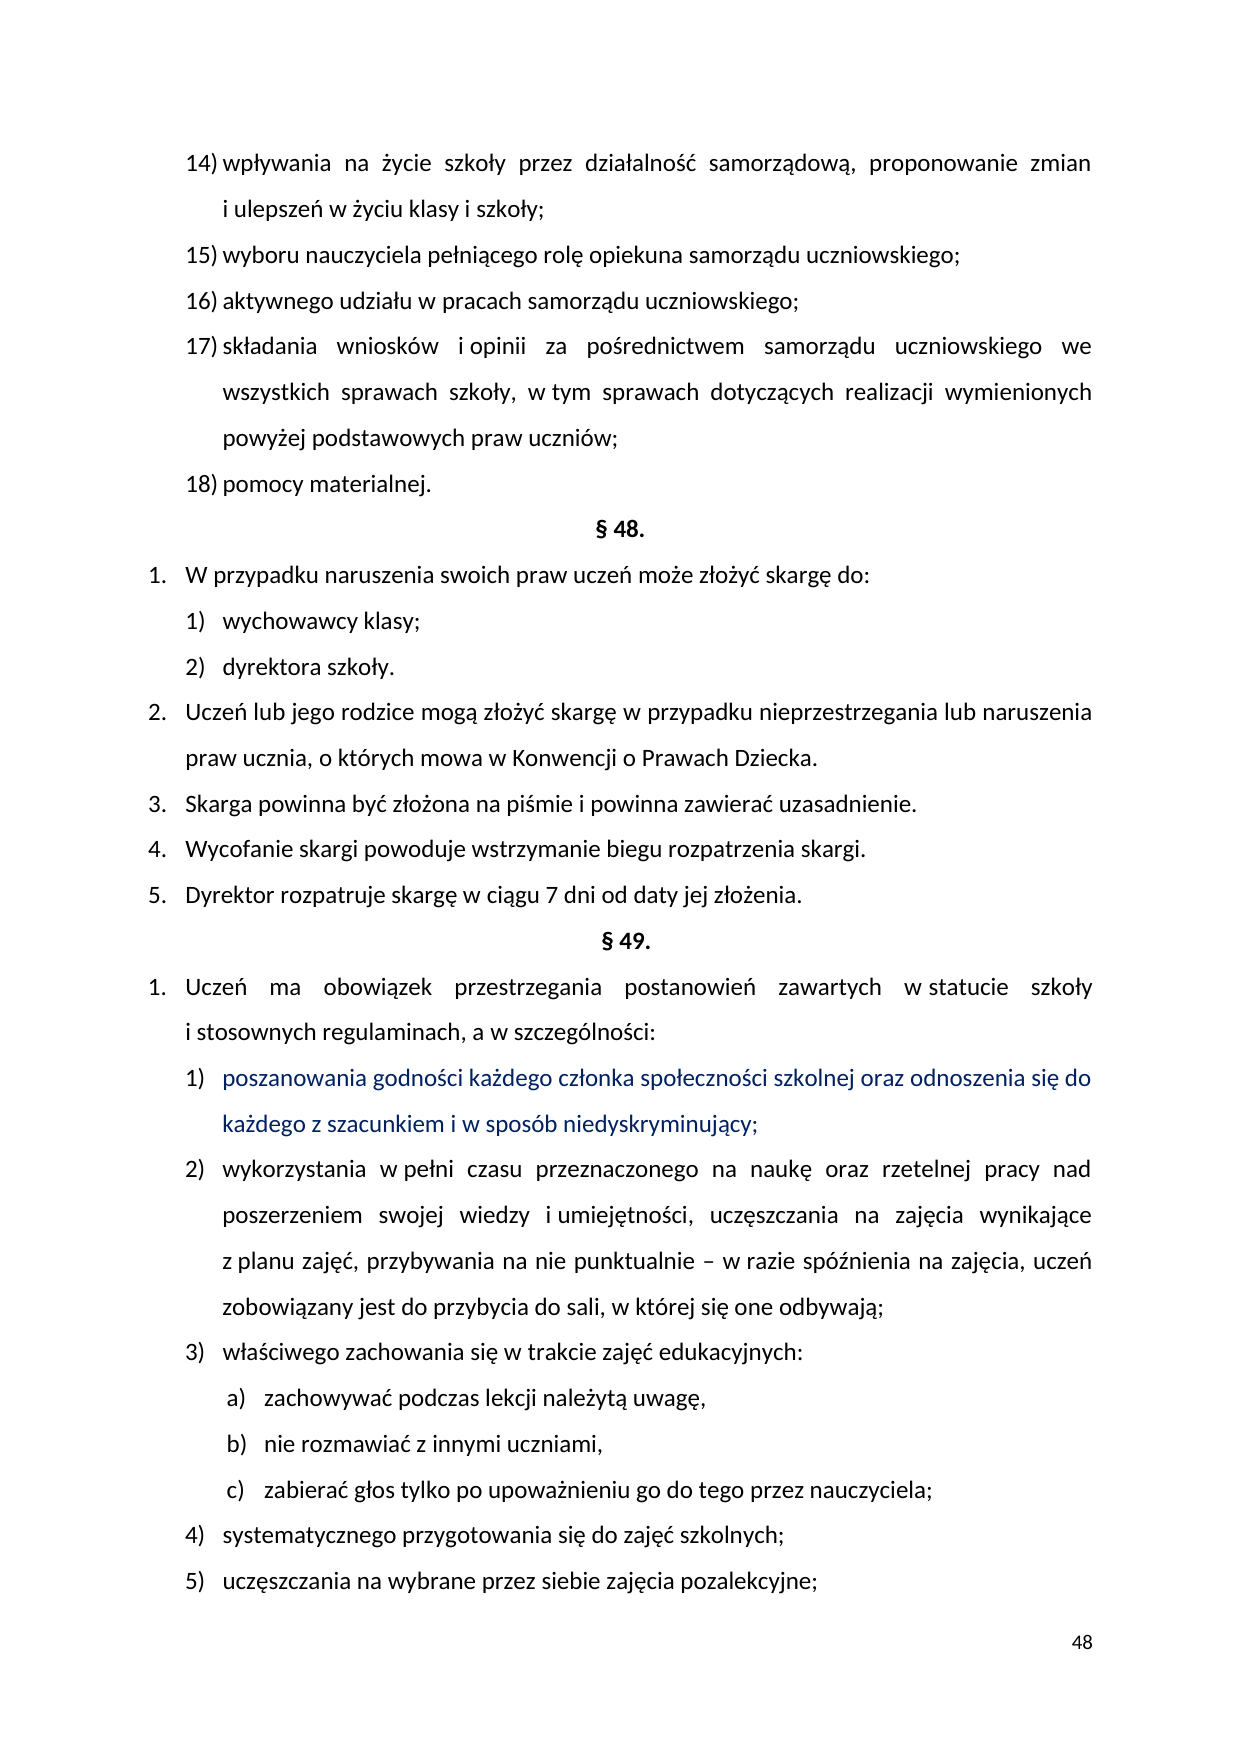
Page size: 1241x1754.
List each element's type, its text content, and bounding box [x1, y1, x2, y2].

list właściwego zachowania się w trakcie zajęć edukacyjnych: [185, 1337, 1093, 1367]
list Uczeń ma obowiązek przestrzegania postanowień zawartych w statucie szkoły i stosownych regulaminach, a w szczególności: [148, 971, 1093, 1047]
list systematycznego przygotowania się do zajęć szkolnych; [185, 1519, 1093, 1550]
list nie rozmawiać z innymi uczniami, [226, 1428, 1093, 1458]
list Uczeń lub jego rodzice mogą złożyć skargę w przypadku nieprzestrzegania lub naruszenia praw ucznia, o których mowa w Konwencji o Prawach Dziecka. [148, 696, 1093, 773]
list uczęszczania na wybrane przez siebie zajęcia pozalekcyjne; [185, 1565, 1093, 1596]
list Skarga powinna być złożona na piśmie i powinna zawierać uzasadnienie. [148, 788, 1093, 818]
list zachowywać podczas lekcji należytą uwagę, [226, 1382, 1093, 1413]
list Wycofanie skargi powoduje wstrzymanie biegu rozpatrzenia skargi. [148, 833, 1093, 864]
list aktywnego udziału w pracach samorządu uczniowskiego; [185, 285, 1093, 315]
list zabierać głos tylko po upoważnieniu go do tego przez nauczyciela; [226, 1474, 1093, 1504]
text § 48. [153, 513, 1087, 544]
list składania wniosków i opinii za pośrednictwem samorządu uczniowskiego we wszystkich sprawach szkoły, w tym sprawach dotyczących realizacji wymienionych powyżej podstawowych praw uczniów; [185, 331, 1093, 452]
list W przypadku naruszenia swoich praw uczeń może złożyć skargę do: [148, 559, 1093, 590]
list dyrektora szkoły. [185, 651, 1093, 681]
list wykorzystania w pełni czasu przeznaczonego na naukę oraz rzetelnej pracy nad poszerzeniem swojej wiedzy i umiejętności, uczęszczania na zajęcia wynikające z planu zajęć, przybywania na nie punktualnie – w razie spóźnienia na zajęcia, uczeń zobowiązany jest do przybycia do sali, w której się one odbywają; [185, 1154, 1093, 1321]
list § 49. [165, 925, 1087, 956]
list pomocy materialnej. [185, 468, 1093, 498]
list wpływania na życie szkoły przez działalność samorządową, proponowanie zmian i ulepszeń w życiu klasy i szkoły; [185, 148, 1093, 224]
list wyboru nauczyciela pełniącego rolę opiekuna samorządu uczniowskiego; [185, 239, 1093, 269]
list poszanowania godności każdego członka społeczności szkolnej oraz odnoszenia się do każdego z szacunkiem i w sposób niedyskryminujący; [185, 1062, 1093, 1138]
list wychowawcy klasy; [185, 605, 1093, 635]
list Dyrektor rozpatruje skargę w ciągu 7 dni od daty jej złożenia. [148, 879, 1093, 910]
